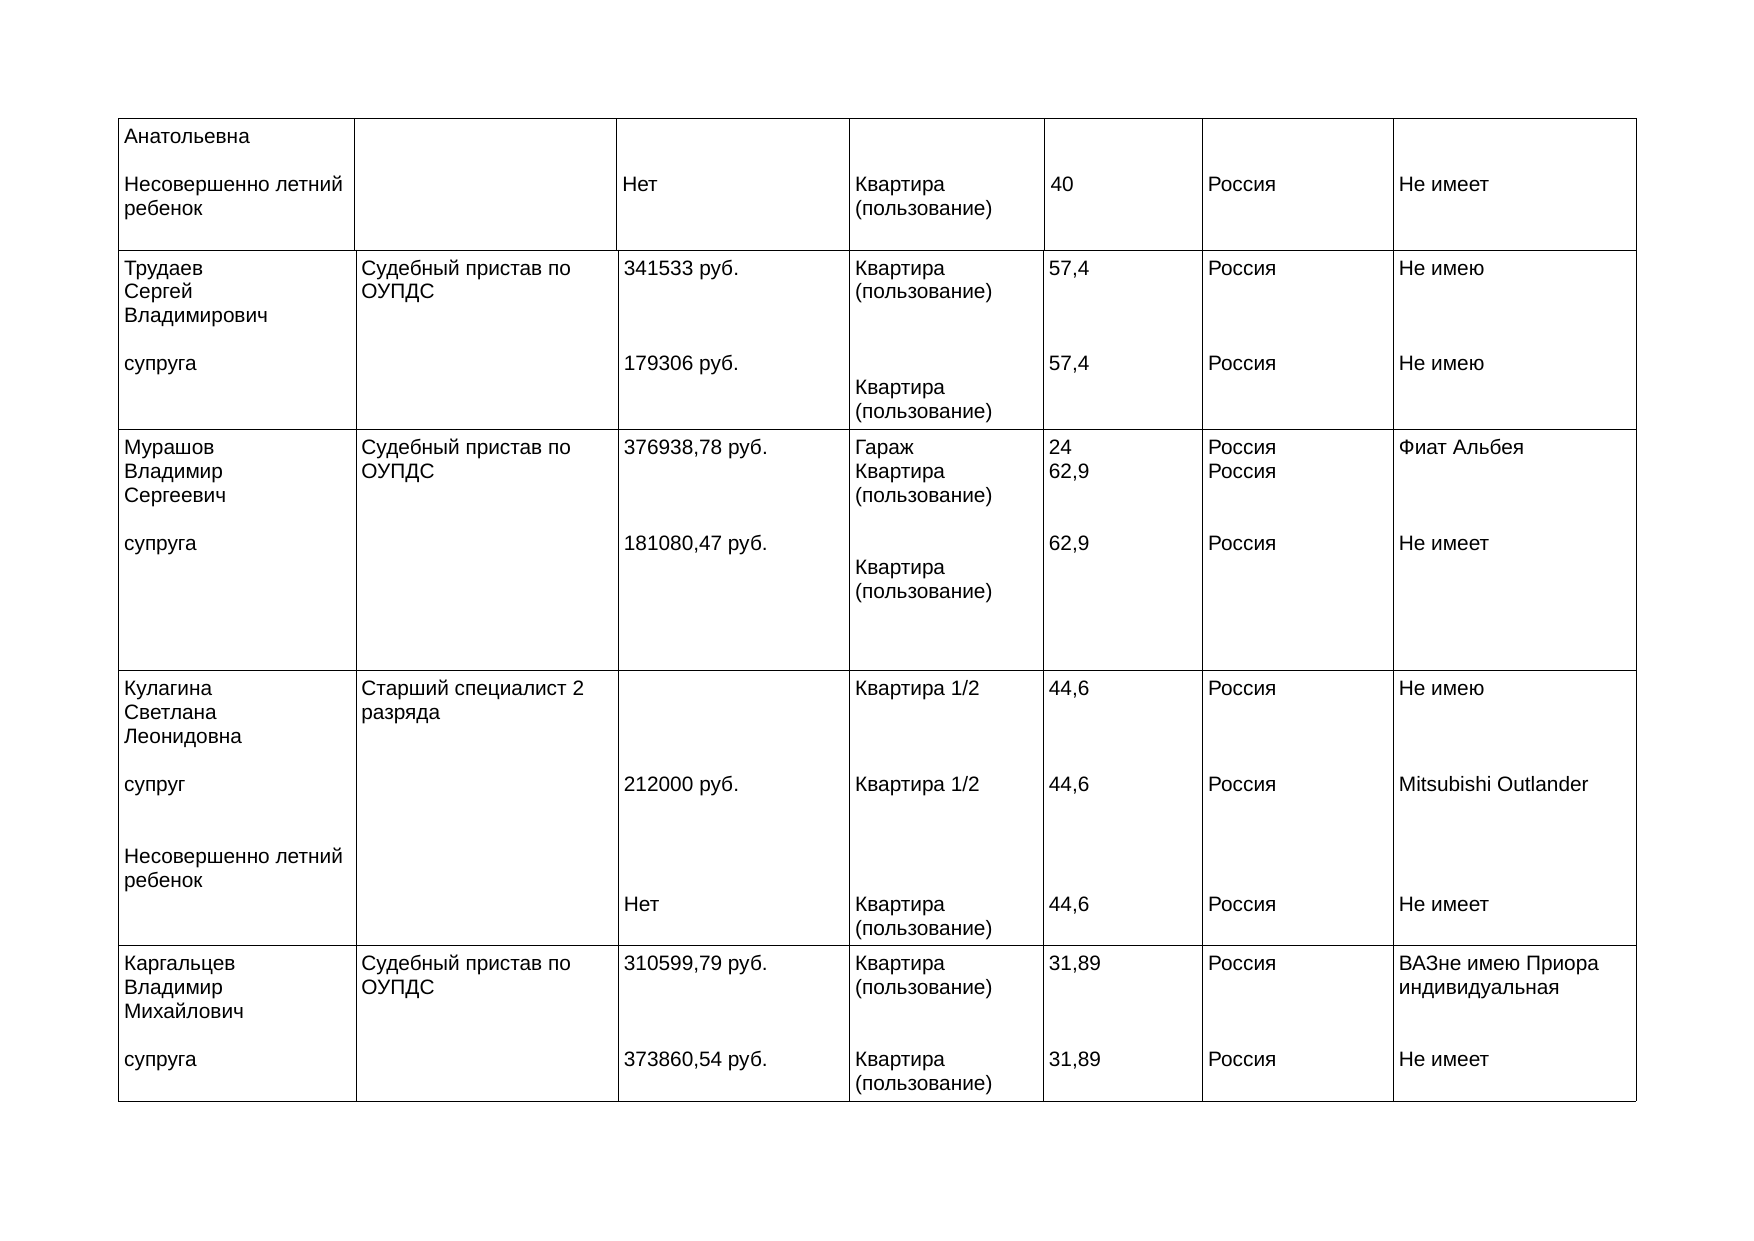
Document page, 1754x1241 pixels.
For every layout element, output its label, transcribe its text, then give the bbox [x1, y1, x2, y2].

table_cell ВАЗне имею Приора индивидуальная Не имеет [1394, 946, 1636, 1101]
table_cell Фиат Альбея Не имеет [1394, 430, 1636, 670]
table_cell 310599,79 руб. 373860,54 руб. [619, 946, 849, 1101]
table_cell Старший специалист 2 разряда [357, 671, 618, 945]
table_header Не имею Не имею [1394, 251, 1636, 429]
table_header Трудаев Сергей Владимирович супруга [119, 251, 356, 429]
table_cell 376938,78 руб. 181080,47 руб. [619, 430, 849, 670]
table_cell Квартира 1/2 Квартира 1/2 Квартира (пользование) [850, 671, 1043, 945]
table_cell 31,89 31,89 [1044, 946, 1202, 1101]
table_header 341533 руб. 179306 руб. [619, 251, 849, 429]
table_cell Не имею Mitsubishi Outlander Не имеет [1394, 671, 1636, 945]
table_cell 212000 руб. Нет [619, 671, 849, 945]
table_cell Кулагина Светлана Леонидовна супруг Несовершенно летний ребенок [119, 671, 356, 945]
table_cell [355, 119, 616, 249]
table_cell Россия Россия Россия [1203, 671, 1393, 945]
table_cell Россия [1203, 119, 1393, 249]
table_cell Мурашов Владимир Сергеевич супруга [119, 430, 356, 670]
table_cell Нет [617, 119, 849, 249]
table_header 57,4 57,4 [1044, 251, 1202, 429]
table_header Судебный пристав по ОУПДС [357, 251, 618, 429]
table_cell Судебный пристав по ОУПДС [357, 430, 618, 670]
table_cell Квартира (пользование) [850, 119, 1044, 249]
table_cell Россия Россия Россия [1203, 430, 1393, 670]
table_cell Каргальцев Владимир Михайлович супруга [119, 946, 356, 1101]
table_cell 24 62,9 62,9 [1044, 430, 1202, 670]
table_header Россия Россия [1203, 251, 1393, 429]
table_cell Судебный пристав по ОУПДС [357, 946, 618, 1101]
table_cell Анатольевна Несовершенно летний ребенок [119, 119, 354, 249]
table_cell Не имеет [1394, 119, 1636, 249]
table_cell 40 [1045, 119, 1202, 249]
table_cell Гараж Квартира (пользование) Квартира (пользование) [850, 430, 1043, 670]
table_cell Россия Россия [1203, 946, 1393, 1101]
table_cell 44,6 44,6 44,6 [1044, 671, 1202, 945]
table_cell Квартира (пользование) Квартира (пользование) [850, 946, 1043, 1101]
table_header Квартира (пользование) Квартира (пользование) [850, 251, 1043, 429]
